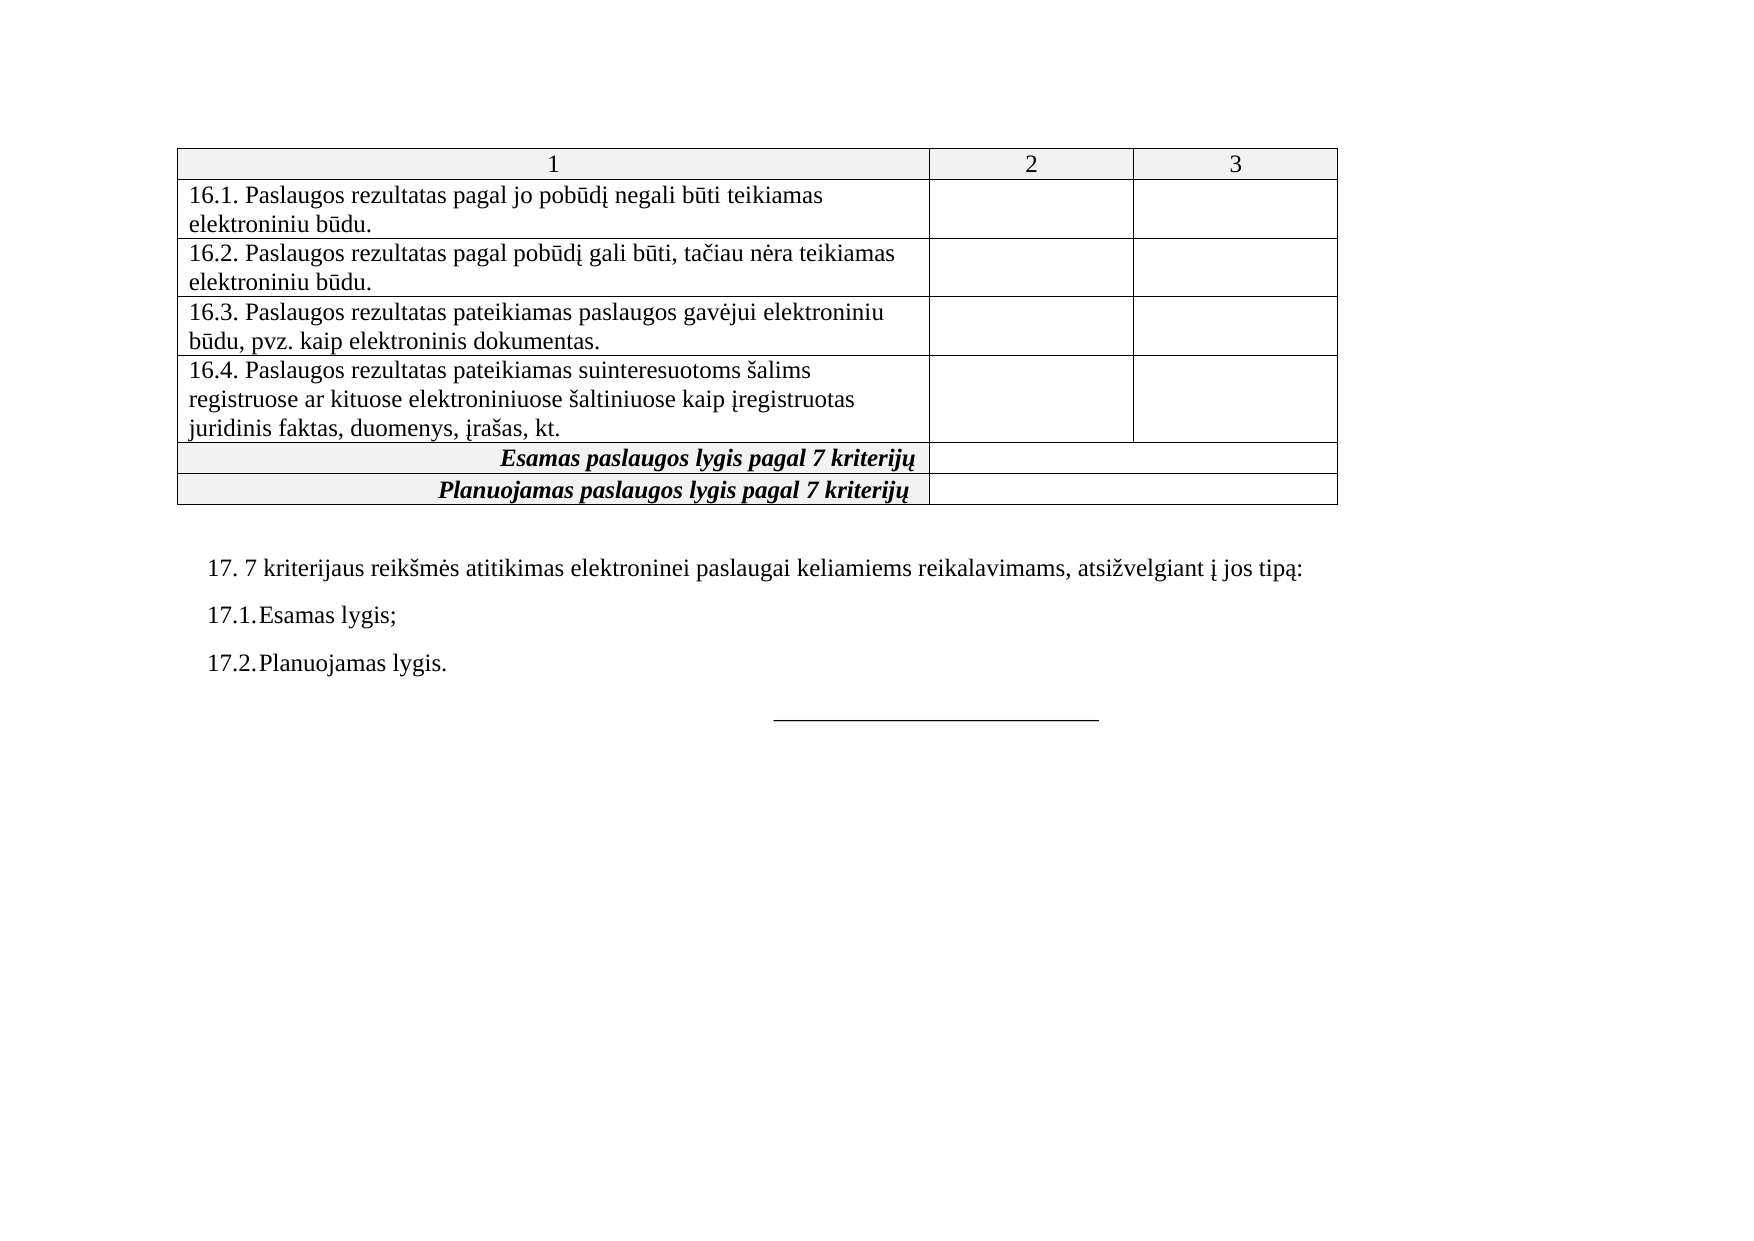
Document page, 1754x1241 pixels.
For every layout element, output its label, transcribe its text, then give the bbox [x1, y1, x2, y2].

table_cell [1134, 239, 1337, 296]
table_cell [930, 180, 1133, 237]
text 17.1. Esamas lygis; [207, 600, 1665, 629]
text 17.2. Planuojamas lygis. [207, 648, 1665, 677]
table_cell [1134, 297, 1337, 354]
table_cell 3 [1134, 149, 1337, 179]
table_cell [930, 443, 1337, 473]
text 17. 7 kriterijaus reikšmės atitikimas elektroninei paslaugai keliamiems reikalavimams, atsižvelgiant į jos tipą: [207, 553, 1665, 582]
table_cell Esamas paslaugos lygis pagal 7 kriterijų [178, 443, 929, 473]
table_cell [930, 356, 1133, 442]
table_cell [1134, 180, 1337, 237]
table_cell 1 [178, 149, 929, 179]
table_cell 2 [930, 149, 1133, 179]
table_cell [930, 297, 1133, 354]
table_cell 16.3. Paslaugos rezultatas pateikiamas paslaugos gavėjui elektroniniu būdu, pvz. kaip elektroninis dokumentas. [178, 297, 929, 354]
table_cell 16.2. Paslaugos rezultatas pagal pobūdį gali būti, tačiau nėra teikiamas elektroniniu būdu. [178, 239, 929, 296]
text __________________________ [207, 695, 1665, 724]
table_cell 16.4. Paslaugos rezultatas pateikiamas suinteresuotoms šalims registruose ar kituose elektroniniuose šaltiniuose kaip įregistruotas juridinis faktas, duomenys, įrašas, kt. [178, 356, 929, 442]
table_cell [1134, 356, 1337, 442]
table_cell [930, 239, 1133, 296]
table_cell Planuojamas paslaugos lygis pagal 7 kriterijų [178, 474, 929, 504]
table_cell 16.1. Paslaugos rezultatas pagal jo pobūdį negali būti teikiamas elektroniniu būdu. [178, 180, 929, 237]
table_cell [930, 474, 1337, 504]
